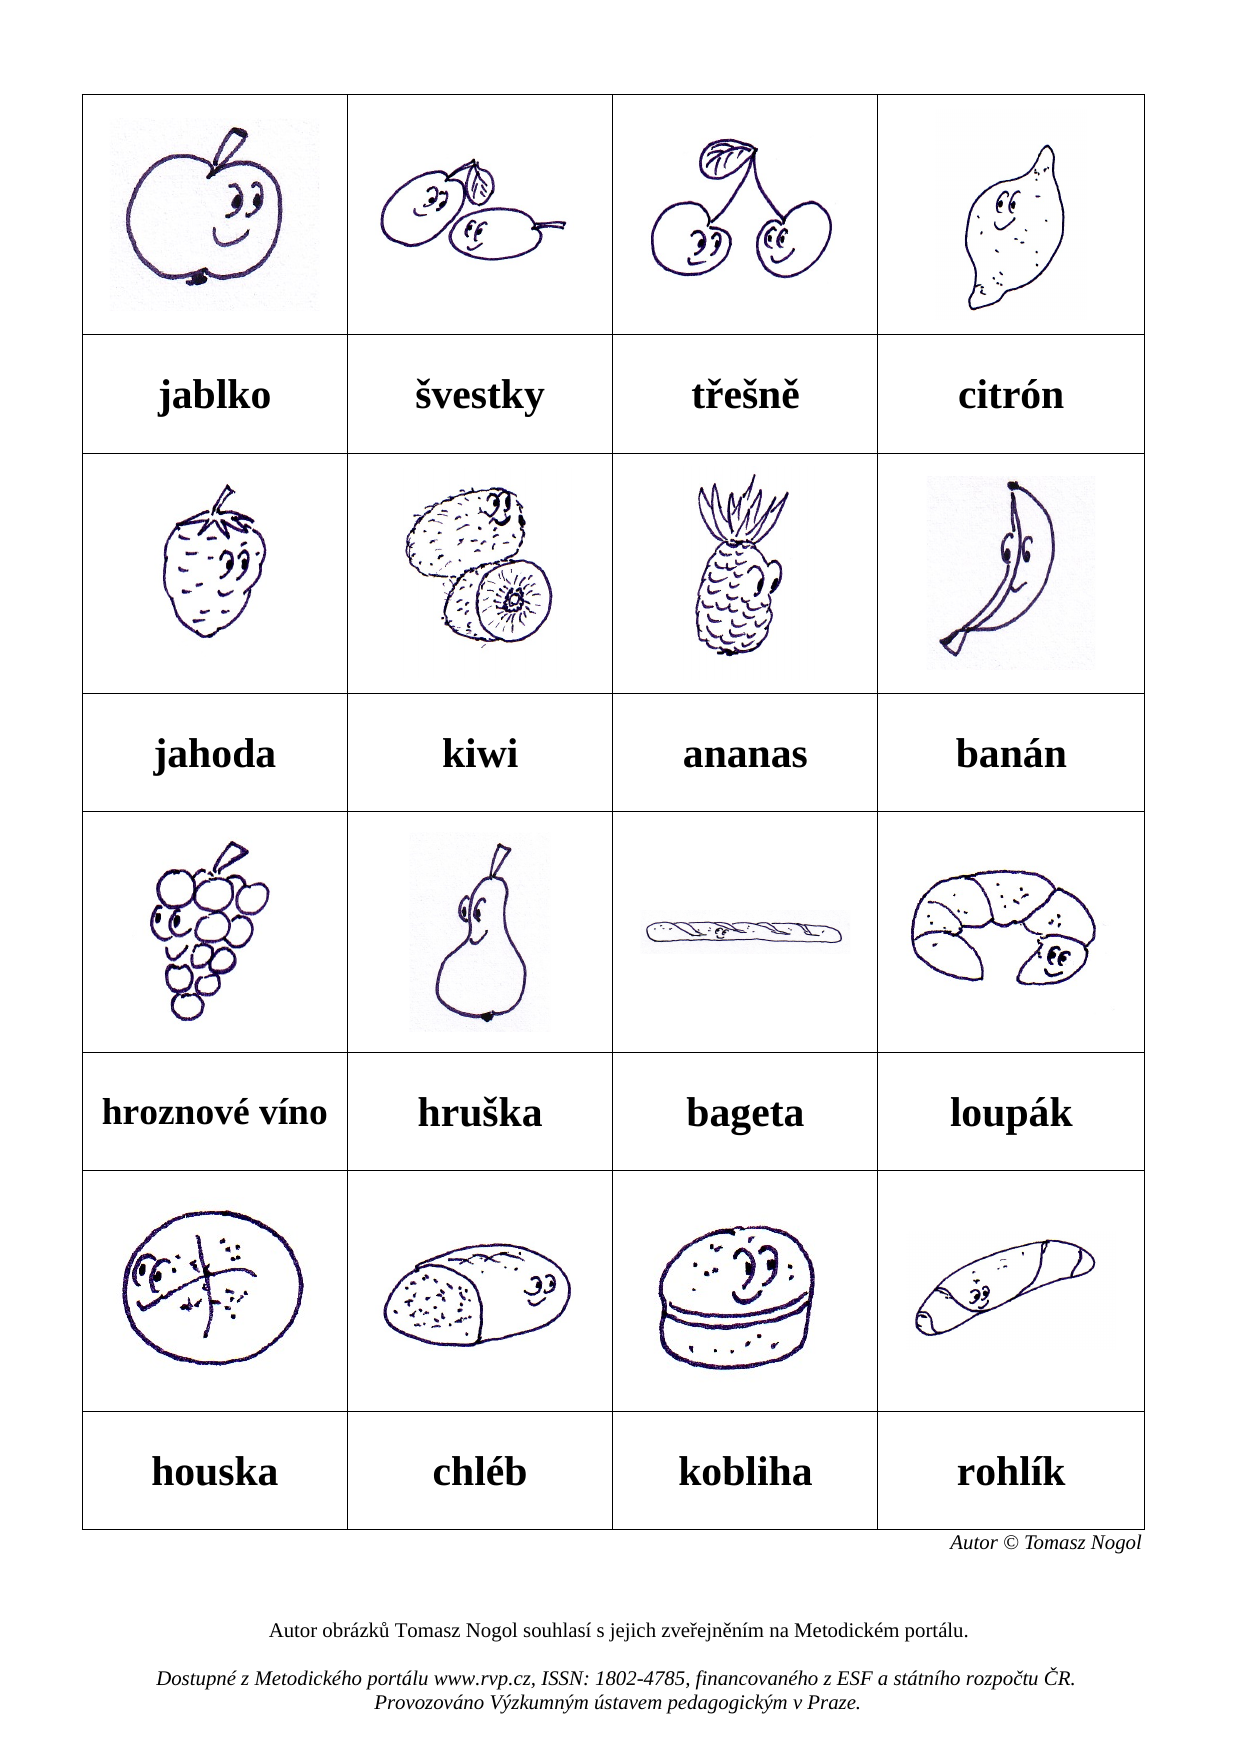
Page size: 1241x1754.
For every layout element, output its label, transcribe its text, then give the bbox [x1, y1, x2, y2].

table_cell [348, 454, 612, 693]
picture [906, 846, 1116, 1018]
table_cell citrón [878, 335, 1144, 452]
table_cell jahoda [83, 694, 347, 811]
table_cell houska [83, 1412, 347, 1529]
picture [935, 109, 1087, 320]
table_cell jablko [83, 335, 347, 452]
table_header [83, 95, 347, 334]
table_cell banán [878, 694, 1144, 811]
table_cell [83, 812, 347, 1052]
table_cell [613, 454, 877, 693]
picture [375, 146, 585, 282]
picture [109, 118, 320, 311]
table_cell chléb [348, 1412, 612, 1529]
table_header [348, 95, 612, 334]
picture [132, 826, 297, 1038]
picture [676, 466, 815, 680]
table_header [878, 95, 1144, 334]
text Autor © Tomasz Nogol [94, 1530, 1144, 1554]
table_cell [83, 1171, 347, 1411]
table_cell švestky [348, 335, 612, 452]
picture [146, 470, 284, 676]
picture [926, 476, 1096, 670]
table_header [613, 95, 877, 334]
picture [906, 1231, 1116, 1350]
table_cell kobliha [613, 1412, 877, 1529]
table_cell bageta [613, 1053, 877, 1170]
table_cell ananas [613, 694, 877, 811]
table_cell hruška [348, 1053, 612, 1170]
picture [109, 1197, 320, 1385]
table_cell [878, 454, 1144, 693]
picture [375, 1223, 585, 1358]
picture [388, 468, 572, 678]
table_cell rohlík [878, 1412, 1144, 1529]
picture [640, 129, 851, 300]
table_cell [878, 1171, 1144, 1411]
table_cell hroznové víno [83, 1053, 347, 1170]
table_cell třešně [613, 335, 877, 452]
table_cell [83, 454, 347, 693]
table_cell kiwi [348, 694, 612, 811]
picture [640, 1197, 851, 1385]
table_cell loupák [878, 1053, 1144, 1170]
table_cell [348, 812, 612, 1052]
table_cell [613, 1171, 877, 1411]
table_cell [878, 812, 1144, 1052]
table_cell [613, 812, 877, 1052]
picture [640, 910, 851, 954]
picture [409, 832, 551, 1032]
table_cell [348, 1171, 612, 1411]
